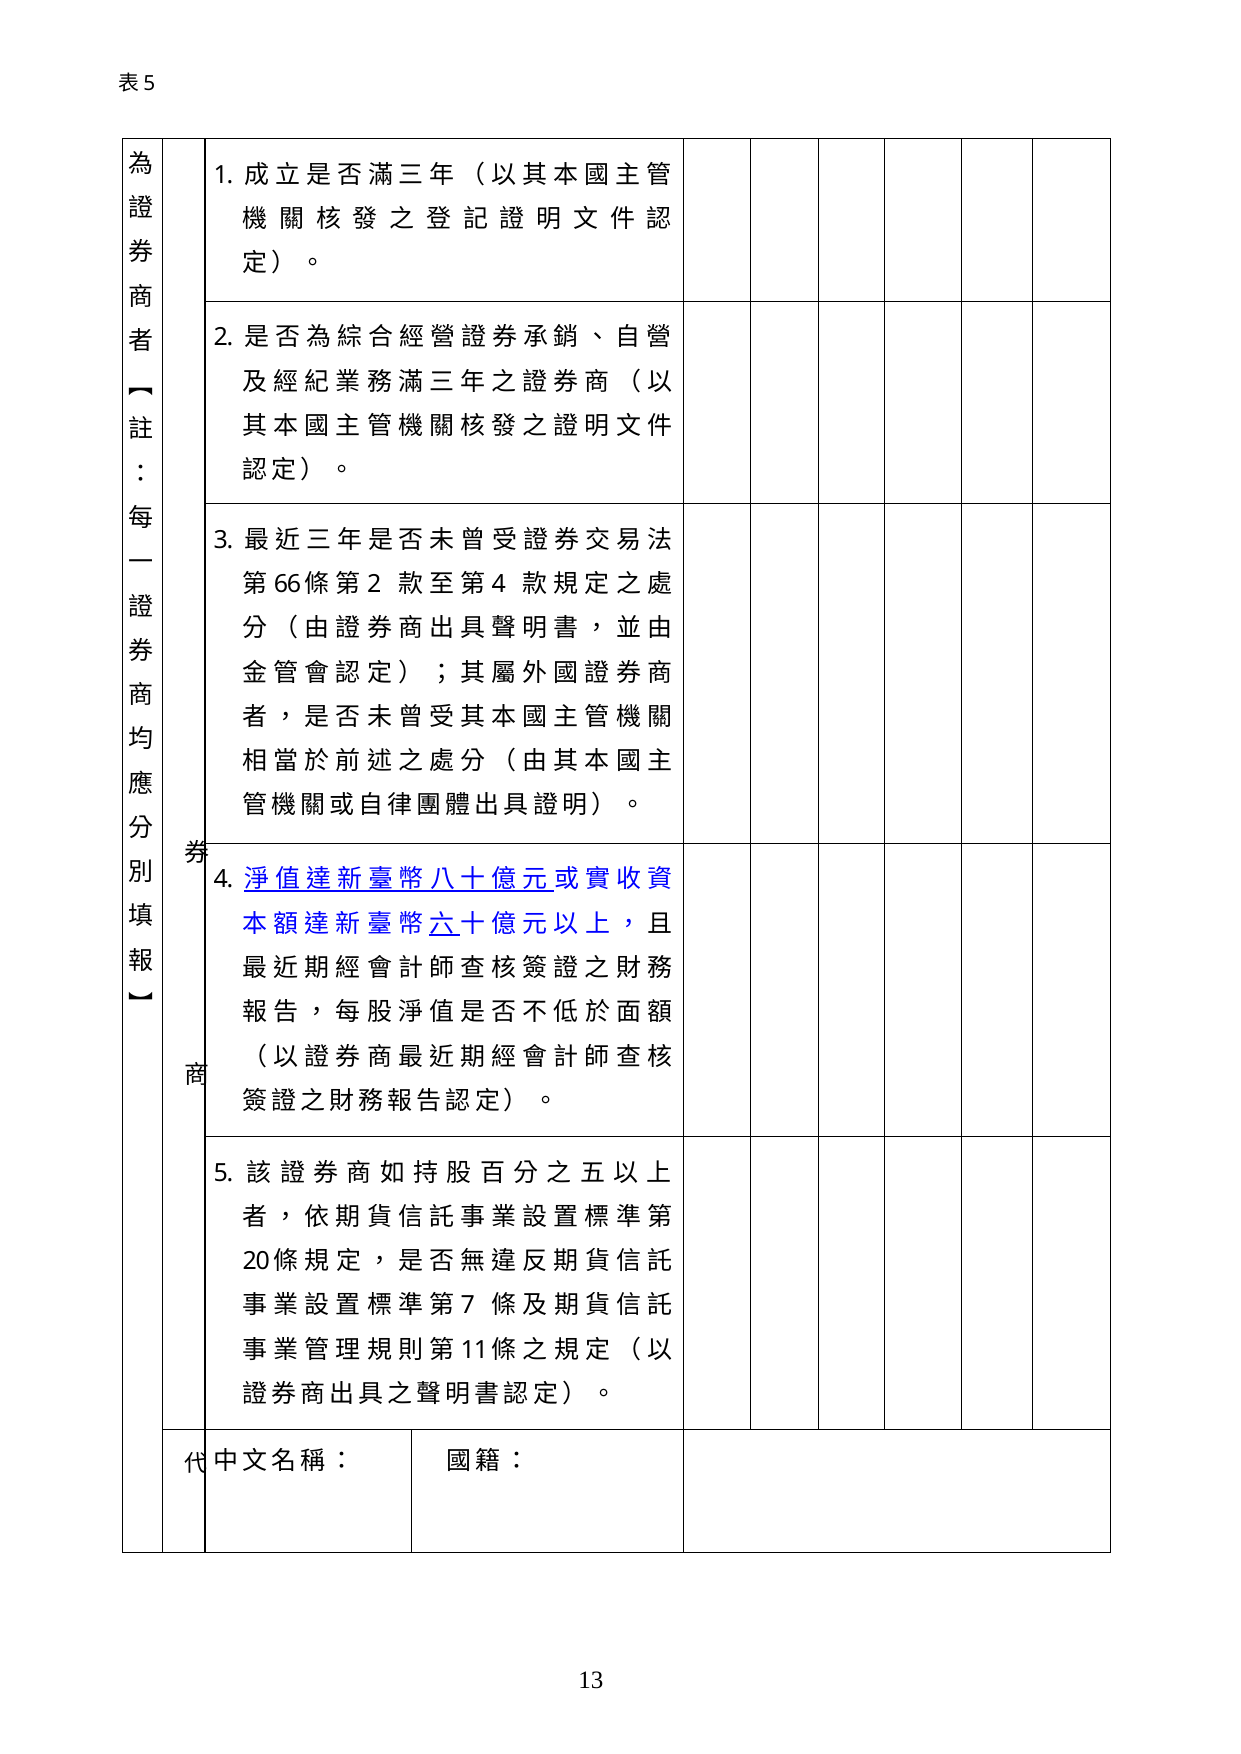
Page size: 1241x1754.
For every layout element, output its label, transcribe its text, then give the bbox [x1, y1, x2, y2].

table_cell 2.是否為綜合經營證券承銷、自營及經紀業務滿三年之證券商（以其本國主管機關核發之證明文件認定）。 [206, 302, 683, 503]
table_cell [962, 139, 1032, 301]
table_cell [885, 844, 961, 1136]
table_cell [962, 1137, 1032, 1429]
table_cell 5.該證券商如持股百分之五以上者，依期貨信託事業設置標準第20條規定，是否無違反期貨信託事業設置標準第7條及期貨信託事業管理規則第11條之規定（以證券商出具之聲明書認定）。 [206, 1137, 683, 1429]
table_cell [684, 302, 750, 503]
table_cell [819, 302, 884, 503]
table_cell 代 表 人或指定代表 [163, 1430, 204, 1552]
table_cell [1033, 139, 1110, 301]
table_cell [751, 844, 818, 1136]
table_cell [962, 302, 1032, 503]
table_cell [819, 1137, 884, 1429]
table_cell [962, 504, 1032, 843]
table_cell [885, 504, 961, 843]
table_cell [885, 1137, 961, 1429]
table_cell [684, 504, 750, 843]
table_cell [1033, 302, 1110, 503]
table_cell [962, 844, 1032, 1136]
table_cell 為證券商者 ︻註：每一證券商均應分別填報︼ [123, 139, 162, 1552]
table_cell [819, 139, 884, 301]
table_cell [684, 1137, 750, 1429]
table_cell 3.最近三年是否未曾受證券交易法第66條第2款至第4款規定之處分（由證券商出具聲明書，並由金管會認定）；其屬外國證券商者，是否未曾受其本國主管機關相當於前述之處分（由其本國主管機關或自律團體出具證明）。 [206, 504, 683, 843]
table_cell [751, 504, 818, 843]
table_cell [885, 139, 961, 301]
table_cell [684, 844, 750, 1136]
table_cell [1033, 1137, 1110, 1429]
table_cell [885, 302, 961, 503]
table_cell 證 券 商 [163, 139, 204, 1429]
table_cell [1033, 504, 1110, 843]
table_cell 1.成立是否滿三年（以其本國主管機關核發之登記證明文件認定）。 [206, 139, 683, 301]
table_cell 4.淨值達新臺幣八十億元或實收資本額達新臺幣六十億元以上，且最近期經會計師查核簽證之財務報告，每股淨值是否不低於面額（以證券商最近期經會計師查核簽證之財務報告認定）。 [206, 844, 683, 1136]
table_cell [684, 139, 750, 301]
table_cell [751, 1137, 818, 1429]
table_cell [751, 302, 818, 503]
table_cell [684, 1430, 1110, 1552]
table_cell [751, 139, 818, 301]
table_cell [819, 844, 884, 1136]
table_cell [1033, 844, 1110, 1136]
table_cell [819, 504, 884, 843]
table_cell 國籍： [412, 1430, 683, 1552]
table_cell 中文名稱： [206, 1430, 411, 1552]
